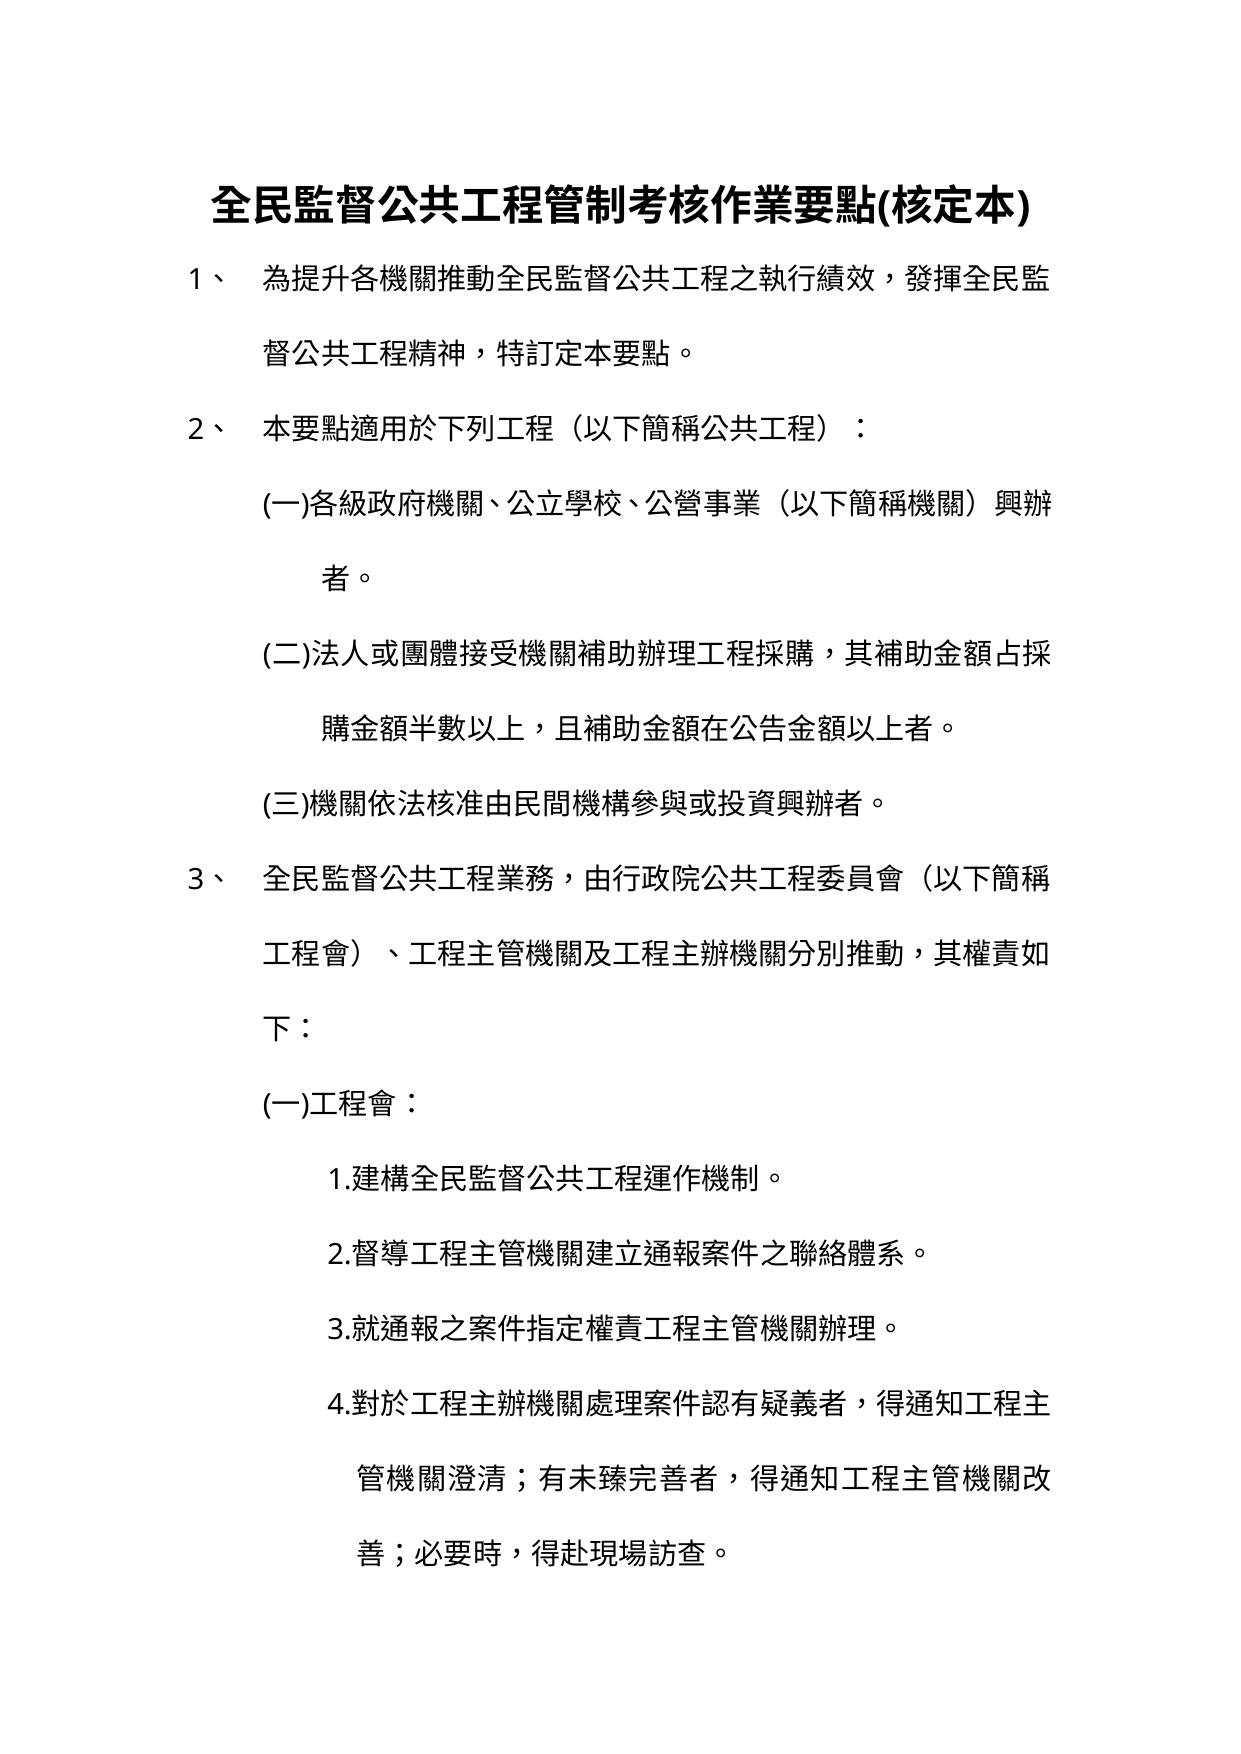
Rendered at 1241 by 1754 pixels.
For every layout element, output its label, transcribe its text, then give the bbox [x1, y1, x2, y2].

text (三)機關依法核准由民間機構參與或投資興辦者。 [263, 764, 1053, 839]
text 2.督導工程主管機關建立通報案件之聯絡體系。 [327, 1214, 1053, 1289]
list 全民監督公共工程業務，由行政院公共工程委員會（以下簡稱工程會）、工程主管機關及工程主辦機關分別推動，其權責如下： [187, 839, 1053, 1064]
text (一)各級政府機關、公立學校、公營事業（以下簡稱機關）興辦者。 [263, 464, 1053, 614]
text (一)工程會： [263, 1064, 1053, 1139]
text 全民監督公共工程管制考核作業要點(核定本) [187, 164, 1053, 239]
text (二)法人或團體接受機關補助辦理工程採購，其補助金額占採購金額半數以上，且補助金額在公告金額以上者。 [263, 614, 1053, 764]
text 1.建構全民監督公共工程運作機制。 [327, 1139, 1053, 1214]
text 3.就通報之案件指定權責工程主管機關辦理。 [327, 1289, 1053, 1364]
list 為提升各機關推動全民監督公共工程之執行績效，發揮全民監督公共工程精神，特訂定本要點。 [187, 239, 1053, 389]
list 本要點適用於下列工程（以下簡稱公共工程）： [187, 389, 1053, 464]
text 4.對於工程主辦機關處理案件認有疑義者，得通知工程主管機關澄清；有未臻完善者，得通知工程主管機關改善；必要時，得赴現場訪查。 [327, 1364, 1053, 1589]
